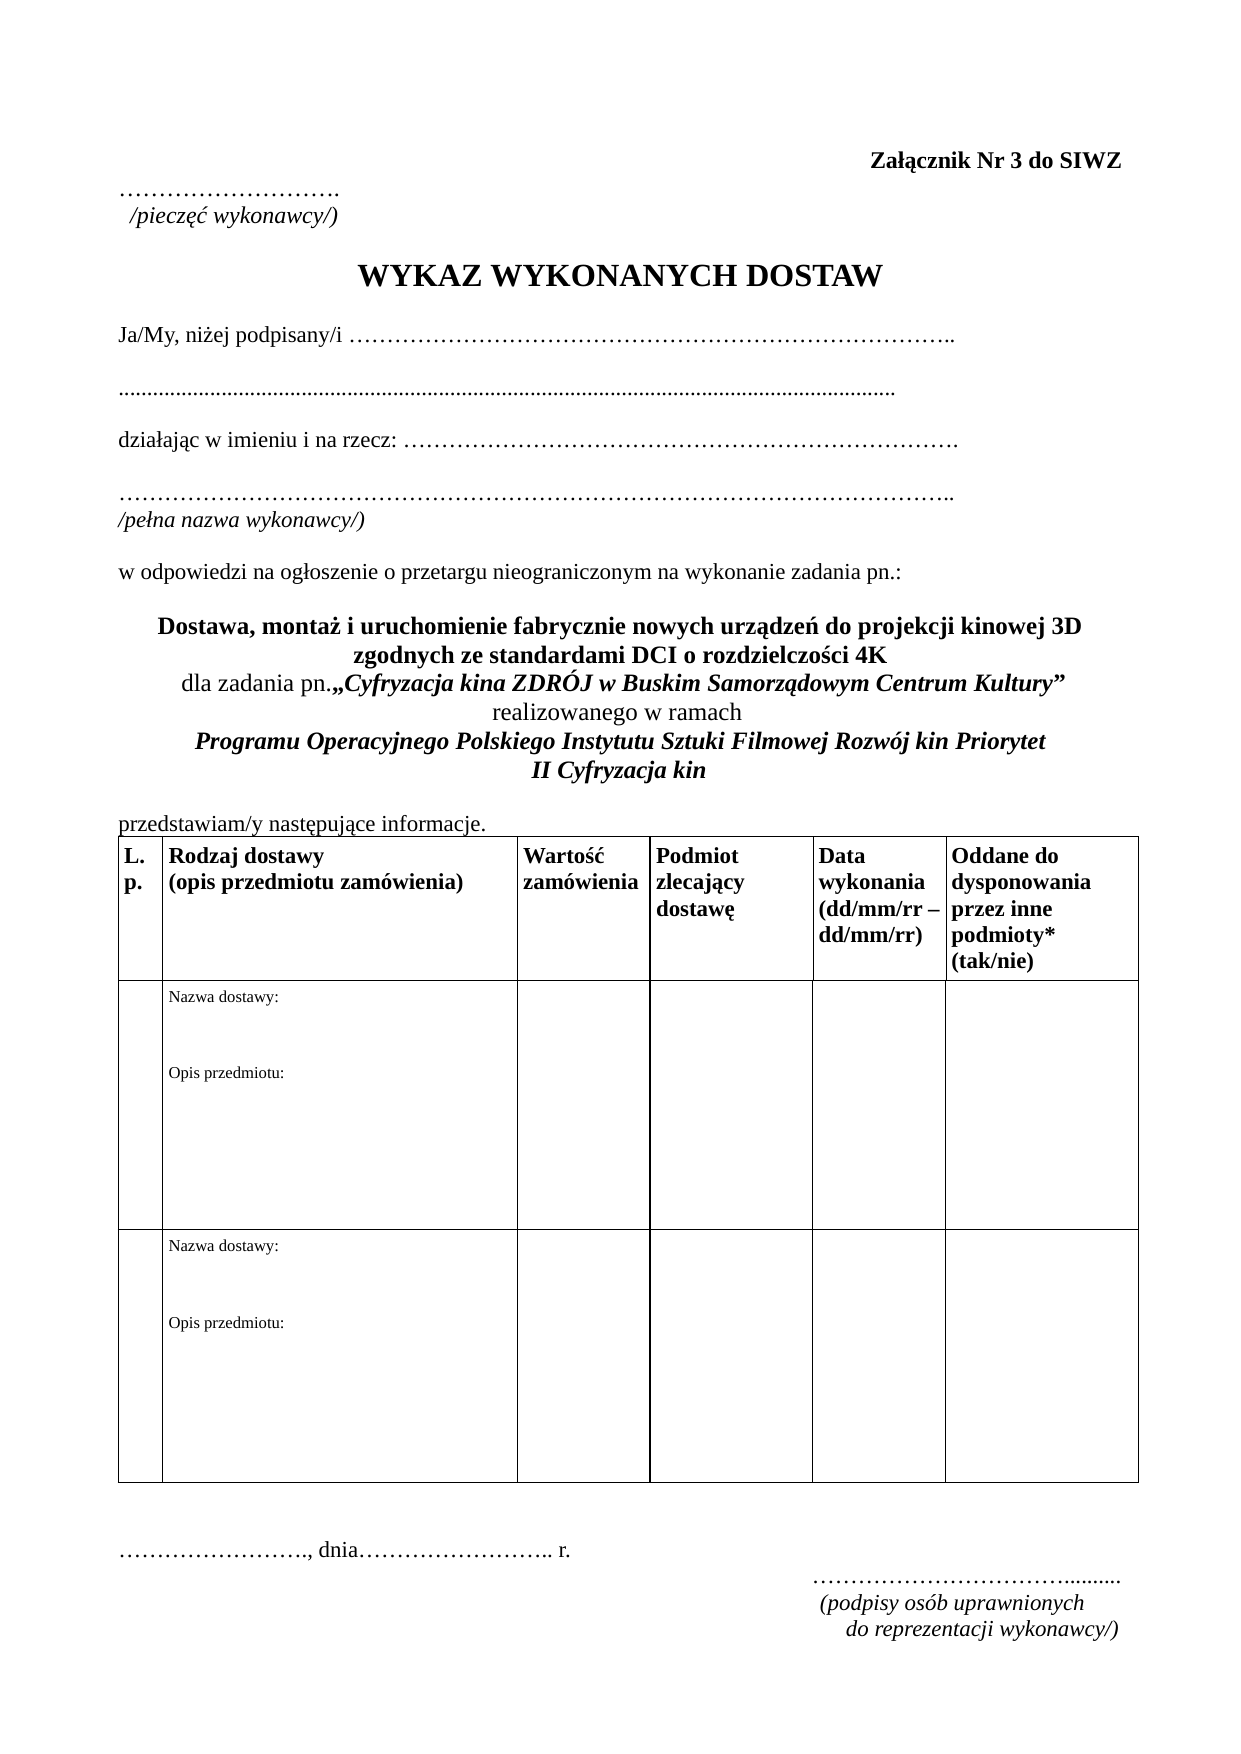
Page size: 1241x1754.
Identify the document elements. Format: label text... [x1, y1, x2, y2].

text …………………………….......... [118, 1562, 1122, 1588]
text /pieczęć wykonawcy/) [118, 201, 1122, 229]
table_cell [946, 981, 1138, 1229]
text (podpisy osób uprawnionych [118, 1588, 1122, 1615]
text WYKAZ WYKONANYCH DOSTAW [118, 256, 1122, 293]
text dla zadania pn.„Cyfryzacja kina ZDRÓJ w Buskim Samorządowym Centrum Kultury” [118, 668, 1122, 697]
text realizowanego w ramach [118, 697, 1122, 726]
table_cell [651, 1230, 812, 1482]
table_header Wartość zamówienia [518, 837, 649, 979]
text przedstawiam/y następujące informacje. [118, 810, 1122, 836]
table_cell [119, 1230, 162, 1482]
text /pełna nazwa wykonawcy/) [118, 506, 1122, 532]
text działając w imieniu i na rzecz: ………………………………………………………………. [118, 427, 1122, 453]
text w odpowiedzi na ogłoszenie o przetargu nieograniczonym na wykonanie zadania pn.: [118, 558, 1122, 585]
text ………………………. [118, 174, 1122, 201]
table_cell [518, 1230, 649, 1482]
text Dostawa, montaż i uruchomienie fabrycznie nowych urządzeń do projekcji kinowej 3D zgodnych ze standardami DCI o rozdzielczości 4K [118, 611, 1122, 668]
table_cell [518, 981, 649, 1229]
text Ja/My, niżej podpisany/i …………………………………………………………………….. [118, 321, 1122, 347]
table_cell [651, 981, 812, 1229]
text Załącznik Nr 3 do SIWZ [118, 146, 1122, 174]
text ……………………., dnia…………………….. r. [118, 1536, 1122, 1562]
table_header Oddane do dysponowania przez inne podmioty* (tak/nie) [947, 837, 1138, 979]
table_header Rodzaj dostawy (opis przedmiotu zamówienia) [163, 837, 517, 979]
table_header Podmiot zlecający dostawę [651, 837, 813, 979]
table_cell [813, 981, 945, 1229]
table_header Data wykonania (dd/mm/rr – dd/mm/rr) [814, 837, 946, 979]
text ……………………………………………………………………………………………….. [118, 479, 1122, 506]
text Programu Operacyjnego Polskiego Instytutu Sztuki Filmowej Rozwój kin Priorytet II Cyfryzacja kin [118, 726, 1122, 783]
table_cell [946, 1230, 1138, 1482]
table_cell Nazwa dostawy: Opis przedmiotu: [163, 1230, 517, 1482]
table_cell [813, 1230, 945, 1482]
text do reprezentacji wykonawcy/) [118, 1615, 1122, 1641]
table_cell [119, 981, 162, 1229]
text ........................................................................................................................................ [118, 374, 1122, 400]
table_header L.p. [119, 837, 162, 979]
table_cell Nazwa dostawy: Opis przedmiotu: [163, 981, 517, 1229]
